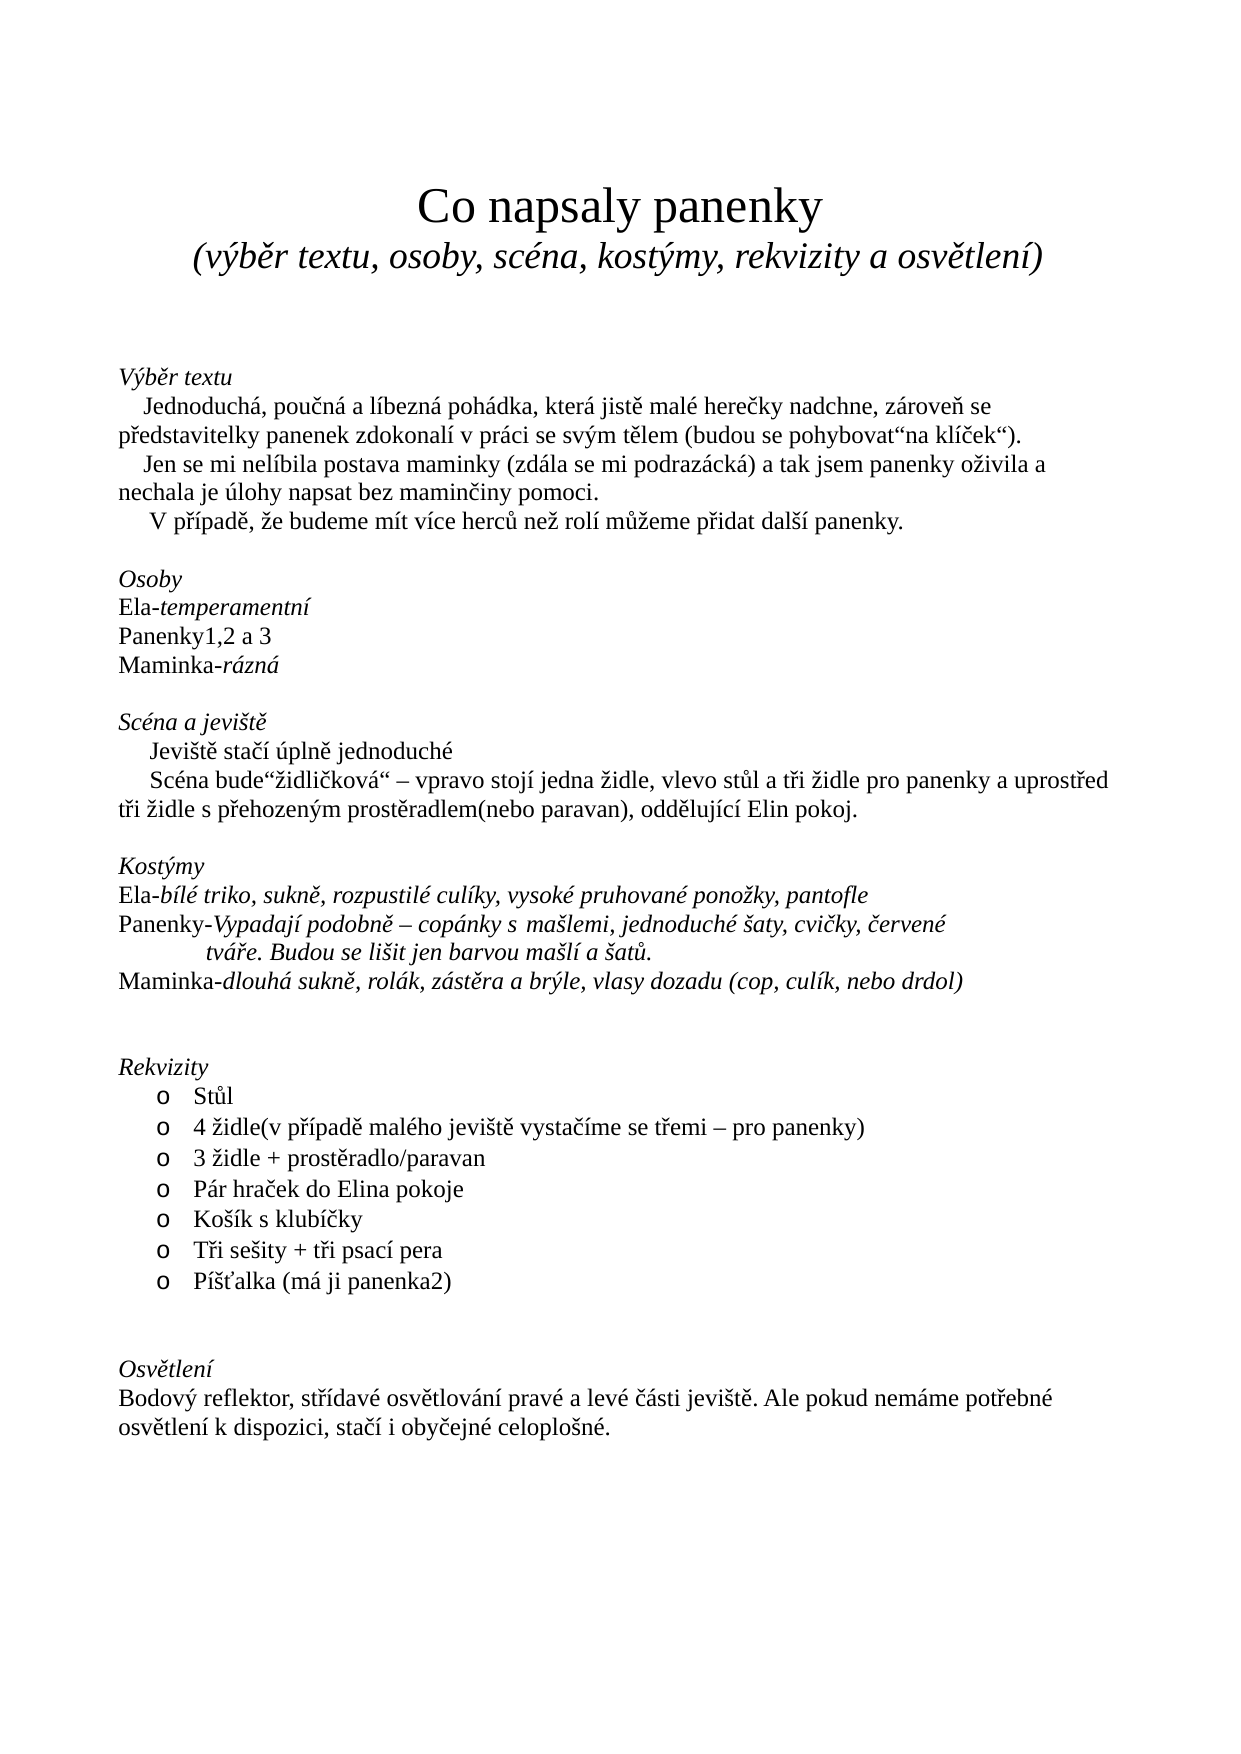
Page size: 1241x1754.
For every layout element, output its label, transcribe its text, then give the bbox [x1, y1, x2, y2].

list Stůl [156, 1081, 1122, 1112]
subtitle Osvětlení [118, 1354, 1122, 1383]
list Tři sešity + tři psací pera [156, 1235, 1122, 1266]
text Bodový reflektor, střídavé osvětlování pravé a levé části jeviště. Ale pokud nemáme potřebné osvětlení k dispozici, stačí i obyčejné celoplošné. [118, 1383, 1122, 1441]
text V případě, že budeme mít více herců než rolí můžeme přidat další panenky. [118, 506, 1122, 535]
list Pár hraček do Elina pokoje [156, 1174, 1122, 1204]
text Ela-temperamentní [118, 592, 1122, 621]
text Jeviště stačí úplně jednoduché [118, 736, 1122, 765]
text Scéna bude“židličková“ – vpravo stojí jedna židle, vlevo stůl a tři židle pro panenky a uprostřed tři židle s přehozeným prostěradlem(nebo paravan), oddělující Elin pokoj. [118, 765, 1122, 822]
title Co napsaly panenky [118, 176, 1122, 233]
text Maminka-rázná [118, 650, 1122, 679]
text Maminka-dlouhá sukně, rolák, zástěra a brýle, vlasy dozadu (cop, culík, nebo drdol) [118, 966, 1122, 995]
list 4 židle(v případě malého jeviště vystačíme se třemi – pro panenky) [156, 1112, 1122, 1143]
list 3 židle + prostěradlo/paravan [156, 1143, 1122, 1174]
text Jen se mi nelíbila postava maminky (zdála se mi podrazácká) a tak jsem panenky oživila a nechala je úlohy napsat bez maminčiny pomoci. [118, 449, 1122, 506]
text tváře. Budou se lišit jen barvou mašlí a šatů. [118, 937, 1122, 966]
list Píšťalka (má ji panenka2) [156, 1266, 1122, 1297]
subtitle Osoby [118, 564, 1122, 592]
subtitle Výběr textu [118, 362, 1122, 391]
text (výběr textu, osoby, scéna, kostýmy, rekvizity a osvětlení) [118, 233, 1122, 276]
text Jednoduchá, poučná a líbezná pohádka, která jistě malé herečky nadchne, zároveň se představitelky panenek zdokonalí v práci se svým tělem (budou se pohybovat“na klíček“). [118, 391, 1122, 449]
subtitle Panenky-Vypadají podobně – copánky s mašlemi, jednoduché šaty, cvičky, červené [118, 909, 1122, 937]
text Ela-bílé triko, sukně, rozpustilé culíky, vysoké pruhované ponožky, pantofle [118, 880, 1122, 909]
subtitle Rekvizity [118, 1052, 1122, 1081]
subtitle Scéna a jeviště [118, 707, 1122, 736]
text Panenky1,2 a 3 [118, 621, 1122, 650]
subtitle Kostýmy [118, 851, 1122, 880]
list Košík s klubíčky [156, 1204, 1122, 1235]
